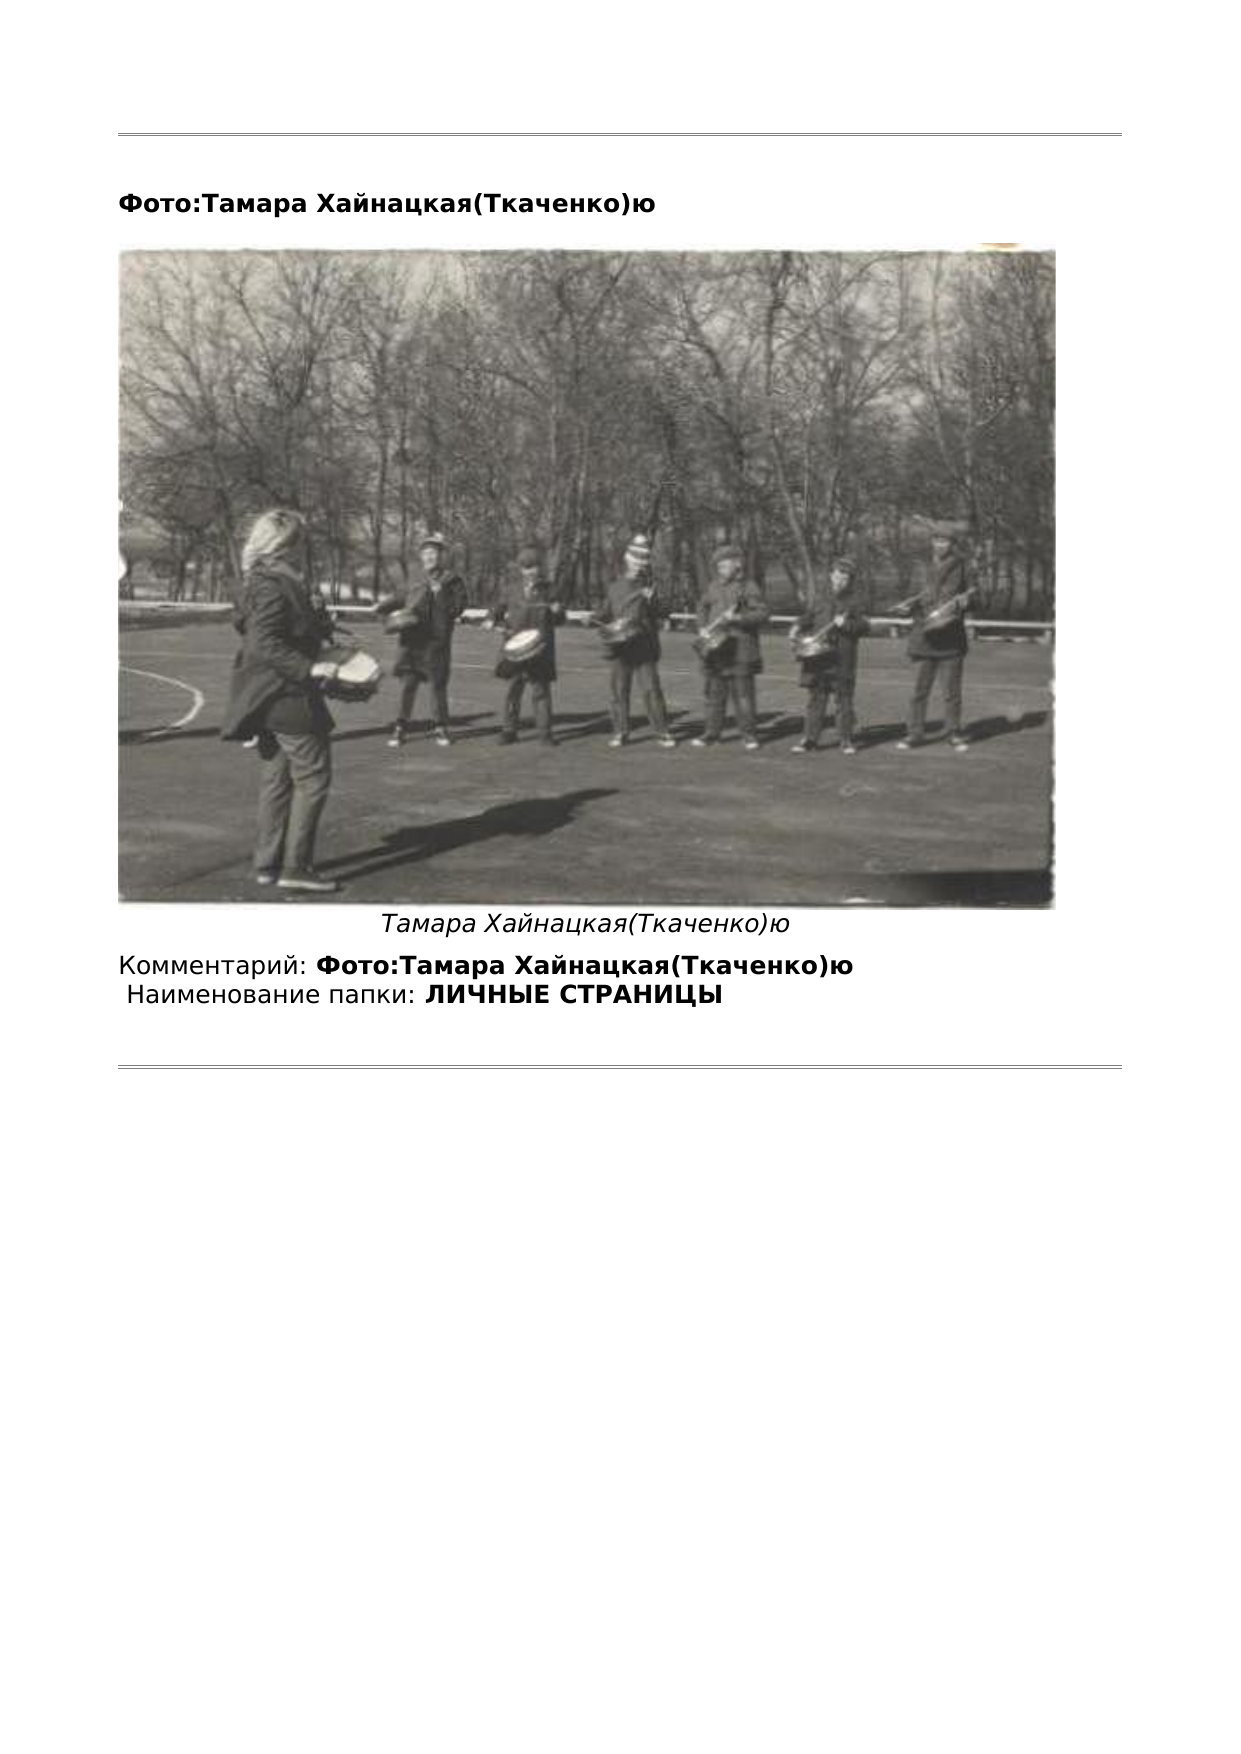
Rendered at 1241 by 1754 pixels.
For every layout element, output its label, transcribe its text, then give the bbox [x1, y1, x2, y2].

picture [118, 243, 1056, 910]
text Комментарий: Фото:Тамара Хайнацкая(Ткаченко)ю Наименование папки: ЛИЧНЫЕ СТРАНИЦЫ [118, 951, 1122, 1038]
subtitle Фото:Тамара Хайнацкая(Ткаченко)ю [118, 189, 1122, 219]
text Тамара Хайнацкая(Ткаченко)ю [118, 910, 1056, 938]
